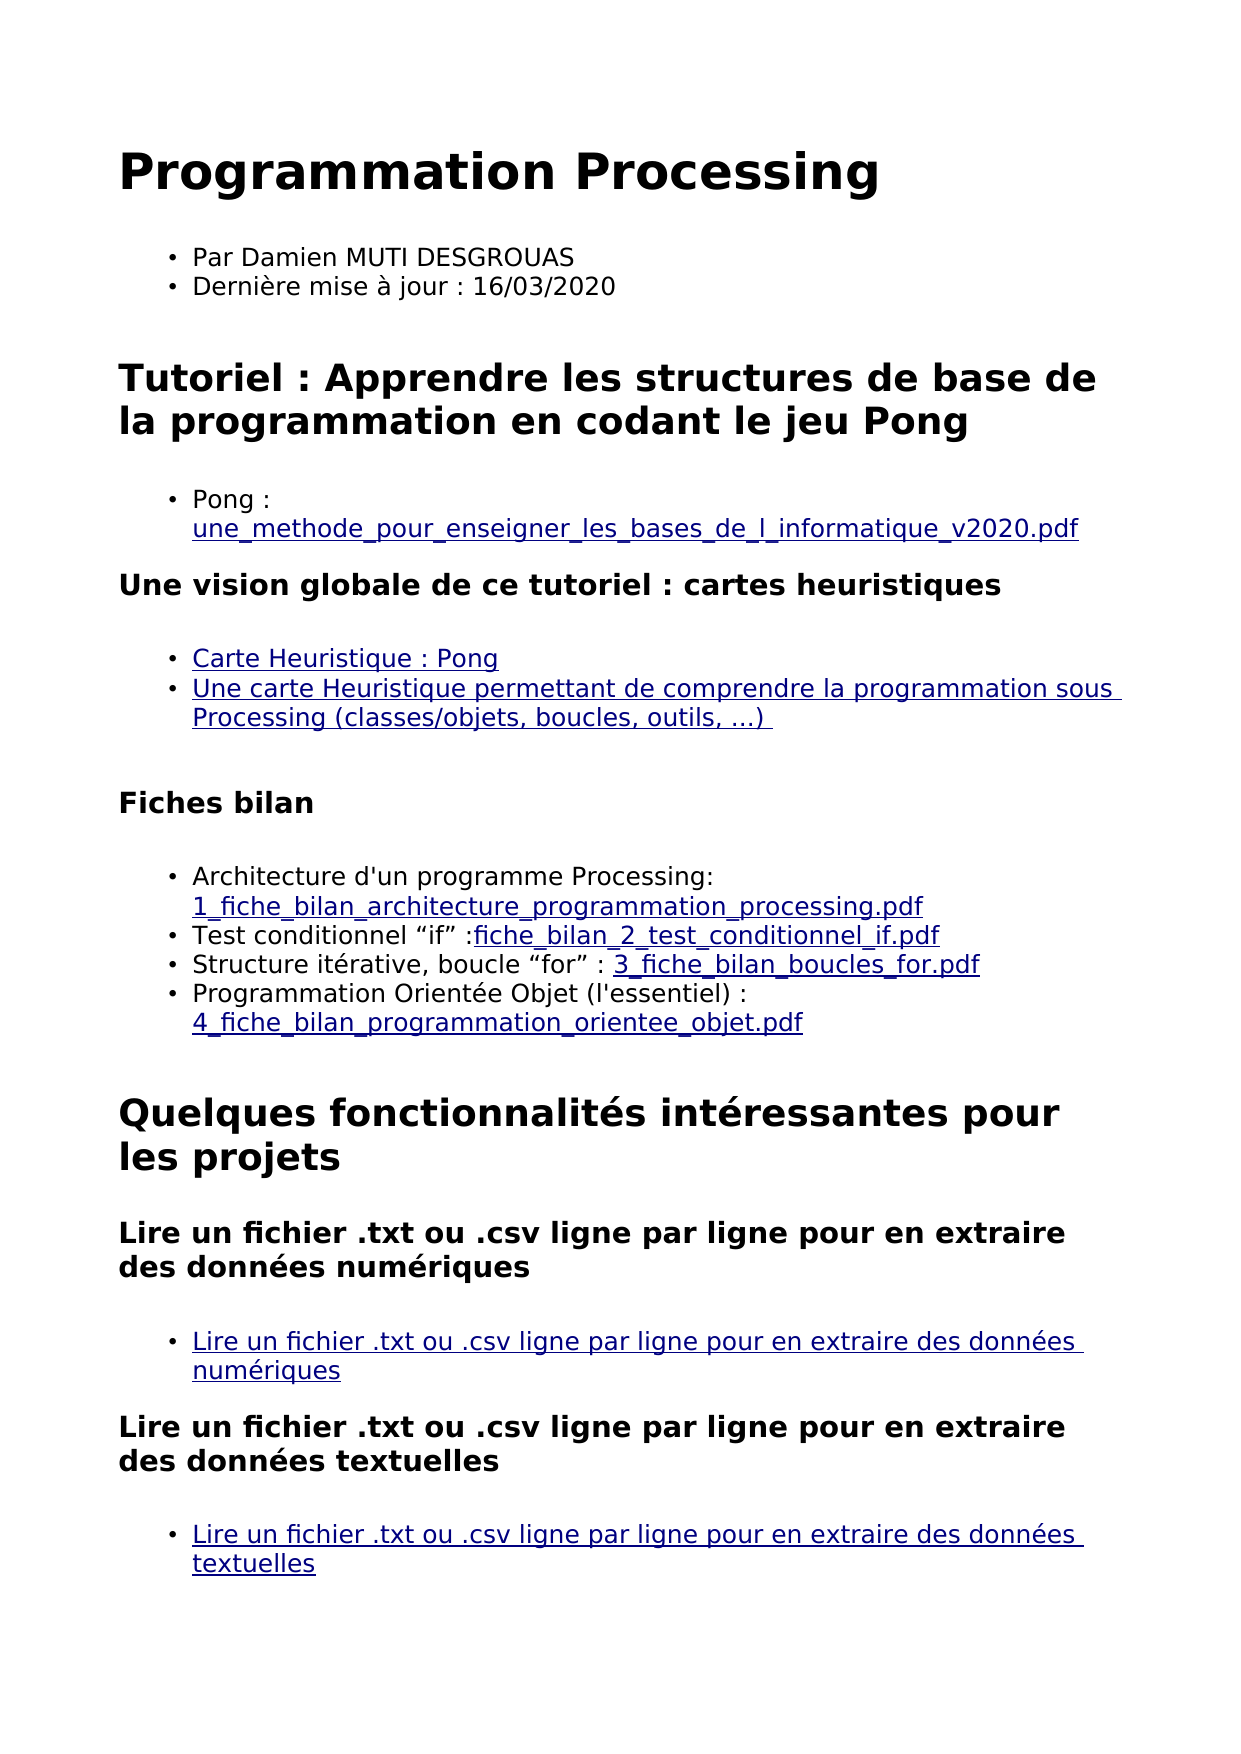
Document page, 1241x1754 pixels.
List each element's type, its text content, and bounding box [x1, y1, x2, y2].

subtitle Une vision globale de ce tutoriel : cartes heuristiques [118, 569, 1122, 603]
list Dernière mise à jour : 16/03/2020 [177, 272, 1122, 302]
list Par Damien MUTI DESGROUAS [177, 243, 1122, 272]
list Lire un fichier .txt ou .csv ligne par ligne pour en extraire des données numériques [177, 1327, 1122, 1385]
list Architecture d'un programme Processing: 1_fiche_bilan_architecture_programmation_processing.pdf [177, 863, 1122, 921]
list Une carte Heuristique permettant de comprendre la programmation sous Processing (classes/objets, boucles, outils, ...) [177, 674, 1122, 732]
list Structure itérative, boucle “for” : 3_fiche_bilan_boucles_for.pdf [177, 950, 1122, 979]
list Pong : une_methode_pour_enseigner_les_bases_de_l_informatique_v2020.pdf [177, 485, 1122, 544]
subtitle Tutoriel : Apprendre les structures de base de la programmation en codant le jeu Pong [118, 356, 1122, 443]
list Test conditionnel “if” :fiche_bilan_2_test_conditionnel_if.pdf [177, 921, 1122, 950]
list Carte Heuristique : Pong [177, 645, 1122, 674]
subtitle Fiches bilan [118, 787, 1122, 821]
subtitle Lire un fichier .txt ou .csv ligne par ligne pour en extraire des données textuelles [118, 1410, 1122, 1478]
subtitle Programmation Processing [118, 143, 1122, 201]
list Lire un fichier .txt ou .csv ligne par ligne pour en extraire des données textuelles [177, 1520, 1122, 1578]
list Programmation Orientée Objet (l'essentiel) : 4_fiche_bilan_programmation_orientee_objet.pdf [177, 979, 1122, 1038]
subtitle Lire un fichier .txt ou .csv ligne par ligne pour en extraire des données numériques [118, 1217, 1122, 1285]
subtitle Quelques fonctionnalités intéressantes pour les projets [118, 1092, 1122, 1179]
